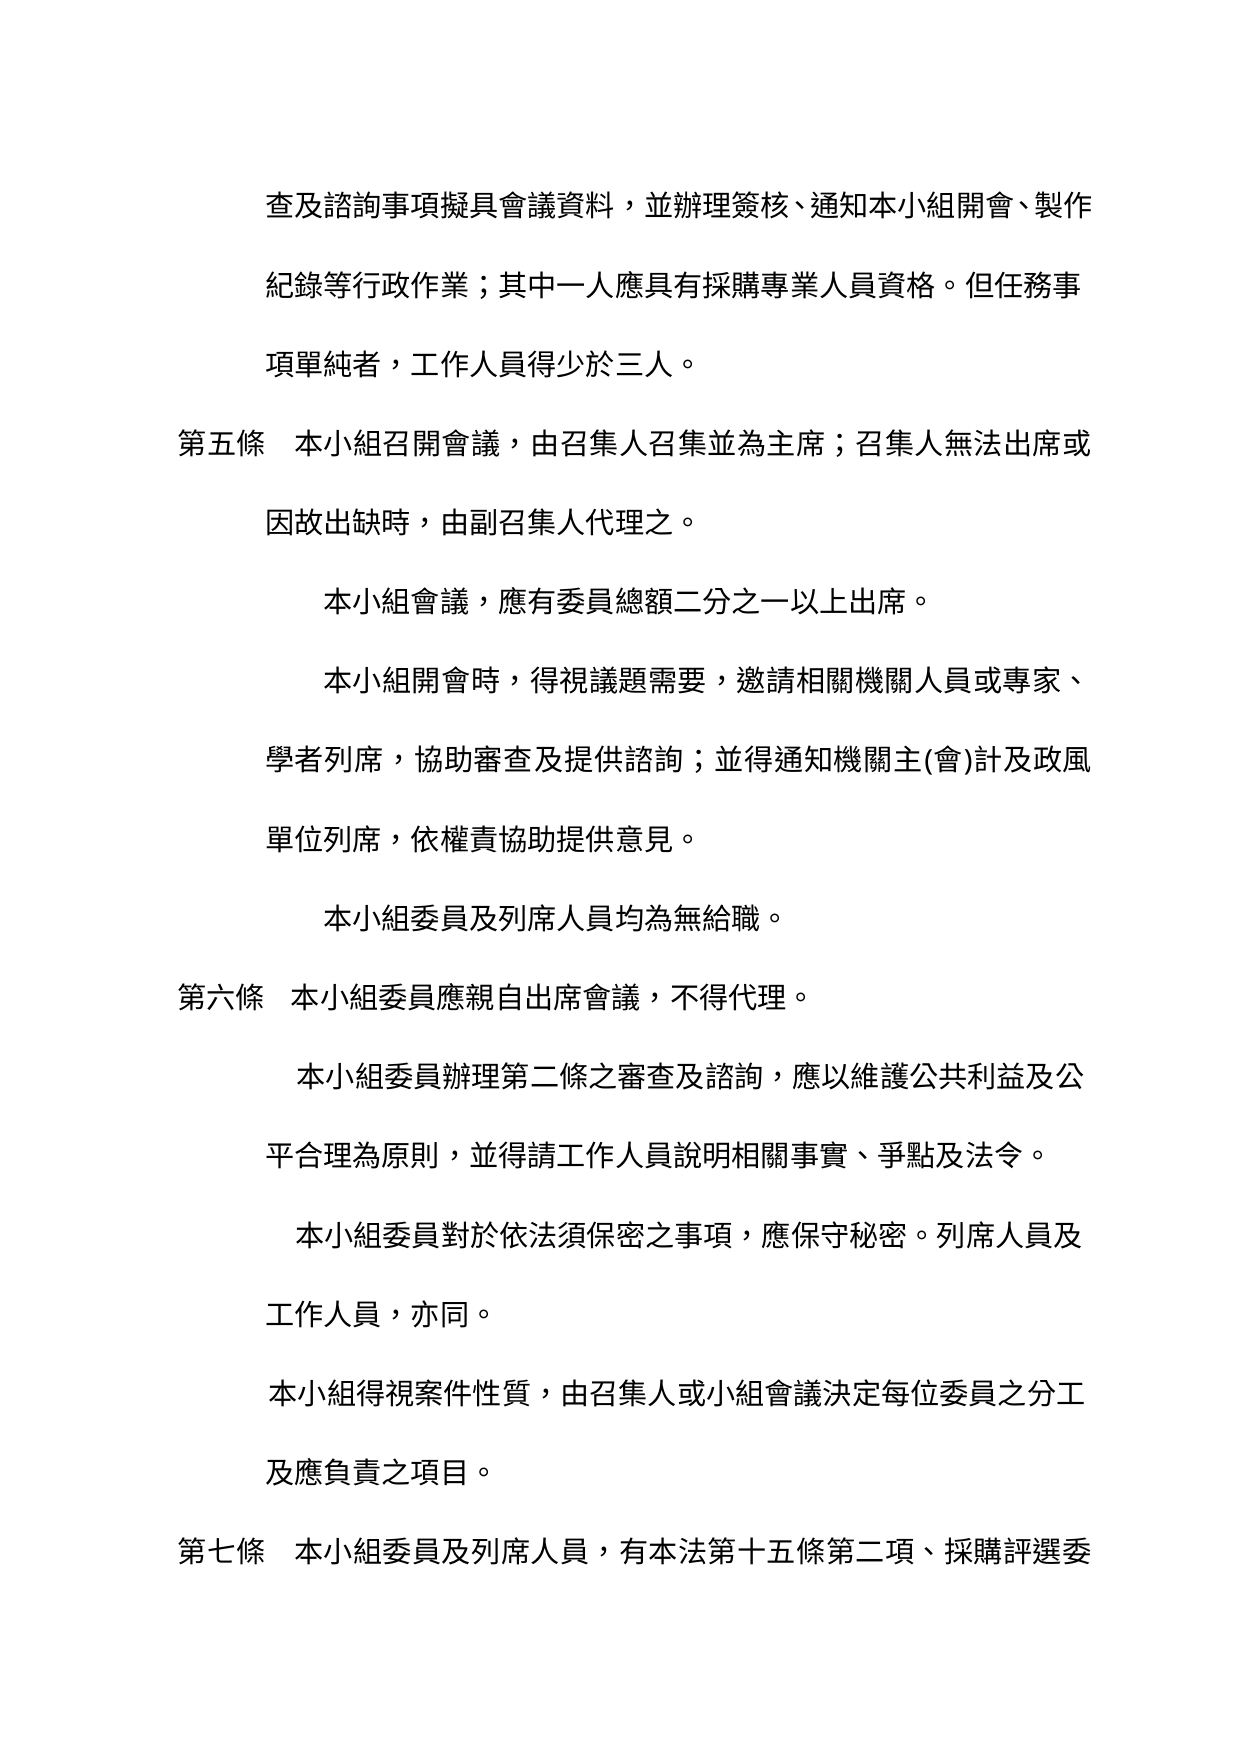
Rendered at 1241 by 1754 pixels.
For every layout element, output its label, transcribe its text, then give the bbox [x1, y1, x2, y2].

text 第七條 本小組委員及列席人員，有本法第十五條第二項、採購評選委 [177, 1510, 1092, 1589]
text 本小組得視案件性質，由召集人或小組會議決定每位委員之分工及應負責之項目。 [208, 1352, 1092, 1510]
text 本小組委員對於依法須保密之事項，應保守秘密。列席人員及工作人員，亦同。 [265, 1194, 1092, 1352]
text 本小組委員辦理第二條之審查及諮詢，應以維護公共利益及公平合理為原則，並得請工作人員說明相關事實、爭點及法令。 [265, 1035, 1092, 1194]
text 本小組會議，應有委員總額二分之一以上出席。 [206, 560, 1092, 639]
text 本小組委員及列席人員均為無給職。 [265, 877, 1092, 956]
text 第六條 本小組委員應親自出席會議，不得代理。 [177, 956, 1092, 1035]
text 本小組開會時，得視議題需要，邀請相關機關人員或專家、學者列席，協助審查及提供諮詢；並得通知機關主(會)計及政風單位列席，依權責協助提供意見。 [265, 639, 1092, 877]
text 查及諮詢事項擬具會議資料，並辦理簽核、通知本小組開會、製作紀錄等行政作業；其中一人應具有採購專業人員資格。但任務事項單純者，工作人員得少於三人。 [177, 164, 1092, 402]
text 第五條 本小組召開會議，由召集人召集並為主席；召集人無法出席或因故出缺時，由副召集人代理之。 [177, 402, 1092, 560]
